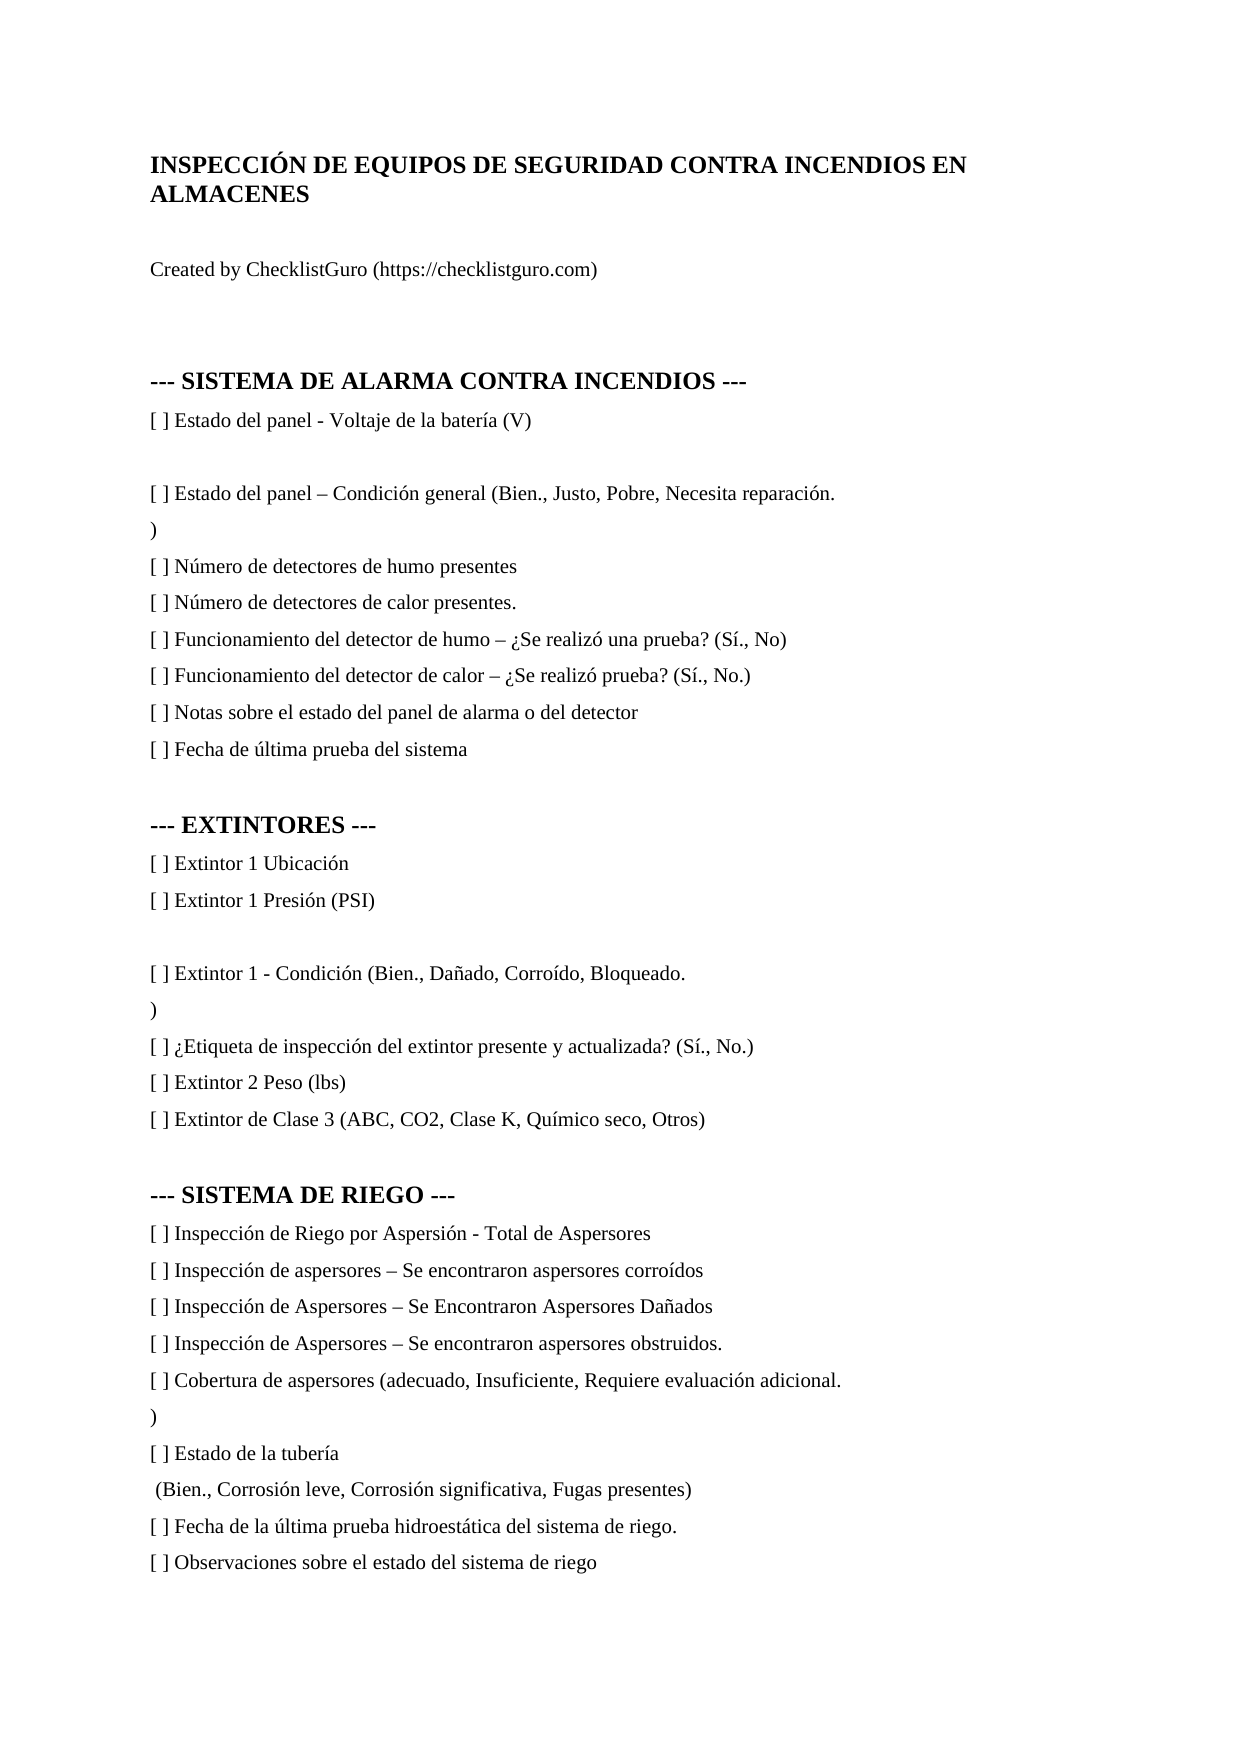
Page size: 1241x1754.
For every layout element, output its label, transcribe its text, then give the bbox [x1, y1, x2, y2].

text [ ] Funcionamiento del detector de humo – ¿Se realizó una prueba? (Sí., No) [150, 627, 1090, 651]
text [ ] Estado de la tubería [150, 1441, 1090, 1465]
text [ ] Fecha de última prueba del sistema [150, 737, 1090, 761]
text [ ] Extintor 1 Ubicación [150, 851, 1090, 875]
text (Bien., Corrosión leve, Corrosión significativa, Fugas presentes) [150, 1477, 1090, 1501]
text [ ] Observaciones sobre el estado del sistema de riego [150, 1550, 1090, 1574]
text [ ] Estado del panel - Voltaje de la batería (V) [150, 407, 1090, 432]
text [ ] Funcionamiento del detector de calor – ¿Se realizó prueba? (Sí., No.) [150, 663, 1090, 687]
text [ ] Número de detectores de humo presentes [150, 554, 1090, 578]
text [ ] Cobertura de aspersores (adecuado, Insuficiente, Requiere evaluación adicional. [150, 1367, 1090, 1392]
text [ ] ¿Etiqueta de inspección del extintor presente y actualizada? (Sí., No.) [150, 1034, 1090, 1058]
text [ ] Número de detectores de calor presentes. [150, 590, 1090, 614]
text --- EXTINTORES --- [150, 810, 1090, 838]
text INSPECCIÓN DE EQUIPOS DE SEGURIDAD CONTRA INCENDIOS EN ALMACENES [150, 150, 1090, 207]
text [ ] Notas sobre el estado del panel de alarma o del detector [150, 700, 1090, 724]
text --- SISTEMA DE RIEGO --- [150, 1180, 1090, 1209]
text ) [150, 517, 1090, 541]
text [ ] Extintor 1 Presión (PSI) [150, 887, 1090, 912]
text [ ] Extintor 1 - Condición (Bien., Dañado, Corroído, Bloqueado. [150, 961, 1090, 985]
text [ ] Extintor 2 Peso (lbs) [150, 1070, 1090, 1094]
text ) [150, 1404, 1090, 1428]
text [ ] Inspección de Aspersores – Se encontraron aspersores obstruidos. [150, 1331, 1090, 1355]
text [ ] Estado del panel – Condición general (Bien., Justo, Pobre, Necesita reparación. [150, 481, 1090, 505]
text [ ] Fecha de la última prueba hidroestática del sistema de riego. [150, 1514, 1090, 1538]
text [ ] Inspección de Riego por Aspersión - Total de Aspersores [150, 1221, 1090, 1245]
text [ ] Extintor de Clase 3 (ABC, CO2, Clase K, Químico seco, Otros) [150, 1107, 1090, 1131]
text ) [150, 997, 1090, 1021]
text Created by ChecklistGuro (https://checklistguro.com) [150, 257, 1090, 281]
text [ ] Inspección de aspersores – Se encontraron aspersores corroídos [150, 1258, 1090, 1282]
text --- SISTEMA DE ALARMA CONTRA INCENDIOS --- [150, 366, 1090, 395]
text [ ] Inspección de Aspersores – Se Encontraron Aspersores Dañados [150, 1294, 1090, 1318]
